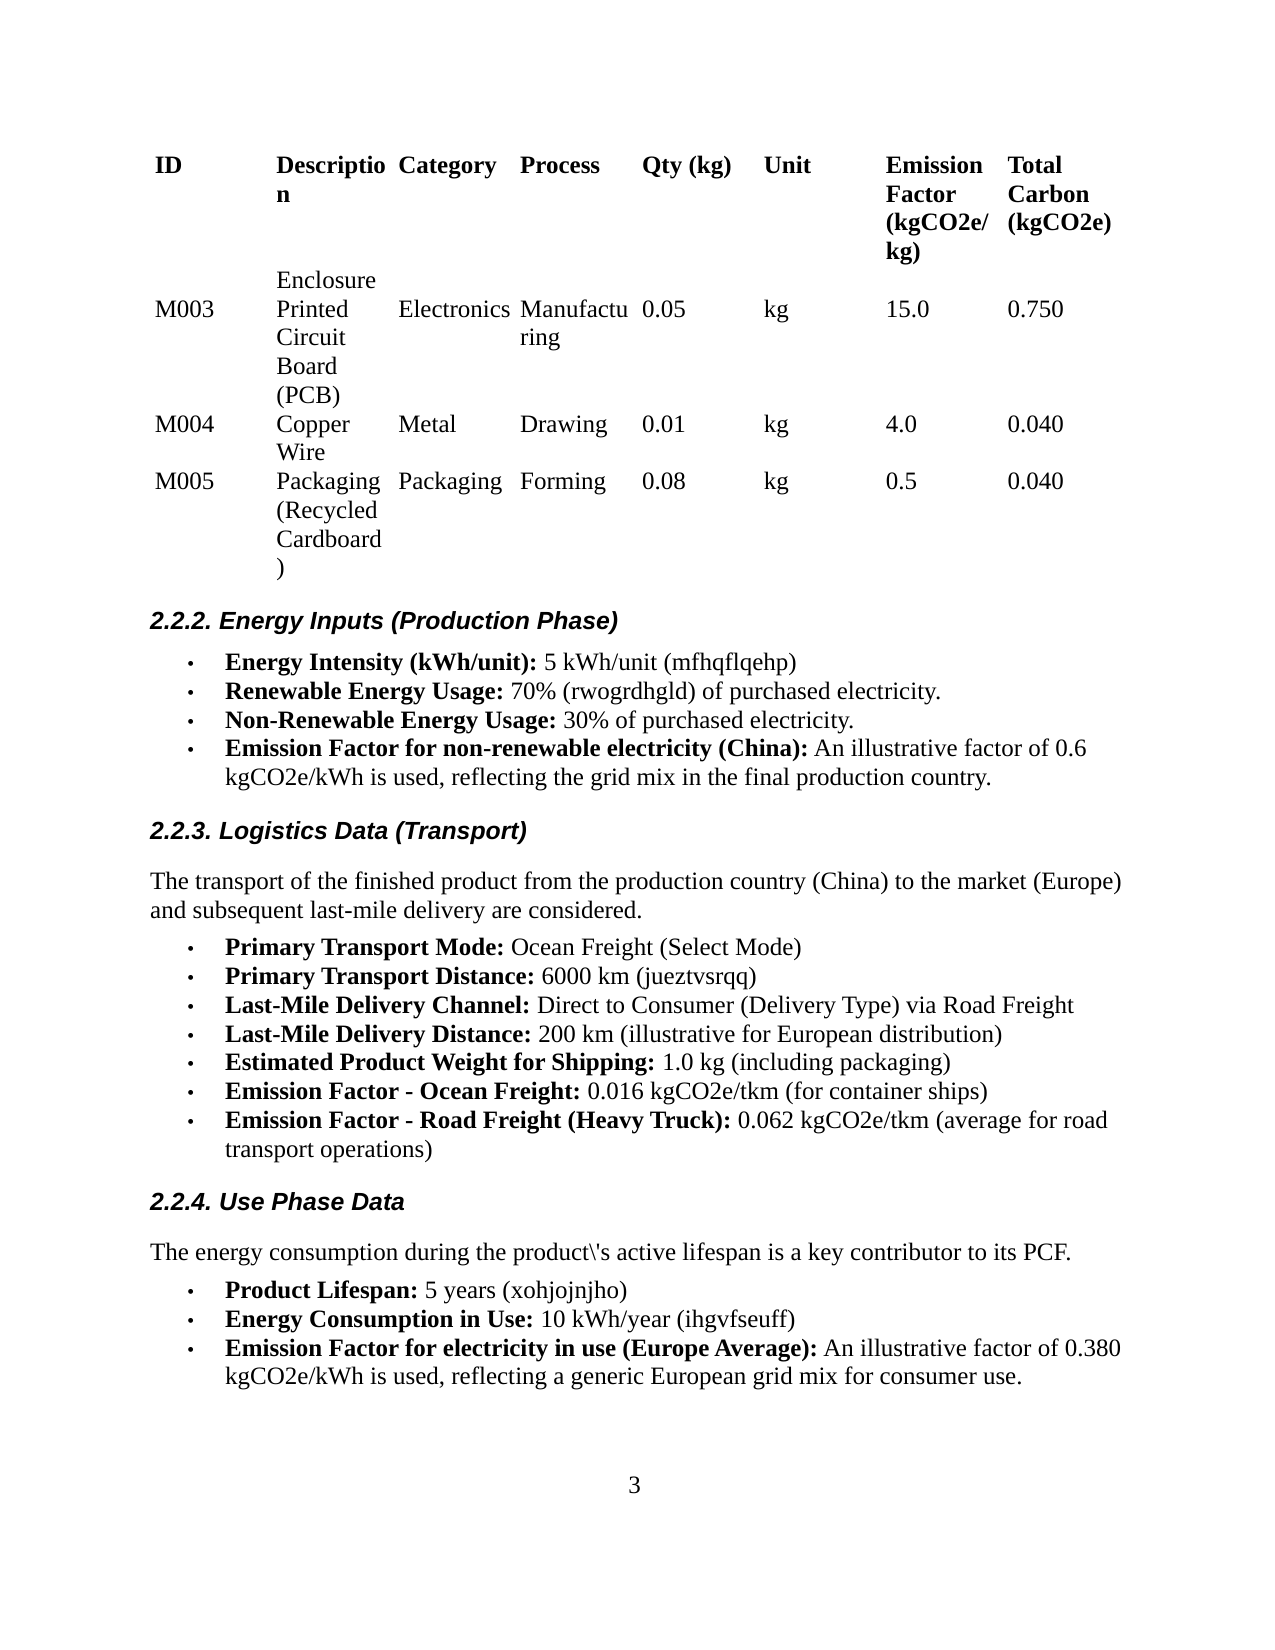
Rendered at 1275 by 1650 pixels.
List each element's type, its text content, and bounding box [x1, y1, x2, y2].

list Primary Transport Mode: Ocean Freight (Select Mode) [187, 932, 1125, 961]
subtitle 2.2.2. Energy Inputs (Production Phase) [150, 606, 1125, 635]
table_cell 0.5 [881, 466, 1003, 581]
table_cell Drawing [516, 409, 637, 466]
table_header Unit [759, 150, 881, 265]
table_cell Metal [394, 409, 516, 466]
table_cell [150, 265, 272, 294]
table_cell [516, 265, 637, 294]
subtitle 2.2.4. Use Phase Data [150, 1187, 1125, 1216]
table_cell Manufacturing [516, 294, 637, 409]
table_cell Enclosure [272, 265, 394, 294]
table_header ID [150, 150, 272, 265]
table_cell 0.040 [1003, 466, 1125, 581]
table_cell M003 [150, 294, 272, 409]
table_cell kg [759, 294, 881, 409]
table_cell 0.01 [638, 409, 759, 466]
list Emission Factor for non-renewable electricity (China): An illustrative factor of 0.6 kgCO2e/kWh is used, reflecting the grid mix in the final production country. [187, 733, 1125, 791]
table_cell 0.08 [638, 466, 759, 581]
text The transport of the finished product from the production country (China) to the market (Europe) and subsequent last-mile delivery are considered. [150, 866, 1125, 923]
table_cell kg [759, 409, 881, 466]
list Emission Factor - Road Freight (Heavy Truck): 0.062 kgCO2e/tkm (average for road transport operations) [187, 1105, 1125, 1162]
list Emission Factor - Ocean Freight: 0.016 kgCO2e/tkm (for container ships) [187, 1076, 1125, 1105]
list Renewable Energy Usage: 70% (rwogrdhgld) of purchased electricity. [187, 676, 1125, 705]
table_cell Printed Circuit Board (PCB) [272, 294, 394, 409]
table_header Emission Factor (kgCO2e/kg) [881, 150, 1003, 265]
table_cell [1003, 265, 1125, 294]
table_cell 4.0 [881, 409, 1003, 466]
list Estimated Product Weight for Shipping: 1.0 kg (including packaging) [187, 1047, 1125, 1076]
table_cell Packaging (Recycled Cardboard) [272, 466, 394, 581]
table_cell 0.040 [1003, 409, 1125, 466]
table_cell M004 [150, 409, 272, 466]
table_cell Packaging [394, 466, 516, 581]
table_cell 0.750 [1003, 294, 1125, 409]
table_header Category [394, 150, 516, 265]
table_header Process [516, 150, 637, 265]
list Energy Consumption in Use: 10 kWh/year (ihgvfseuff) [187, 1304, 1125, 1333]
list Energy Intensity (kWh/unit): 5 kWh/unit (mfhqflqehp) [187, 647, 1125, 676]
text The energy consumption during the product\'s active lifespan is a key contributor to its PCF. [150, 1237, 1125, 1266]
list Product Lifespan: 5 years (xohjojnjho) [187, 1275, 1125, 1304]
table_cell Copper Wire [272, 409, 394, 466]
table_cell Forming [516, 466, 637, 581]
list Last-Mile Delivery Distance: 200 km (illustrative for European distribution) [187, 1019, 1125, 1047]
subtitle 2.2.3. Logistics Data (Transport) [150, 816, 1125, 844]
table_cell [638, 265, 759, 294]
table_header Qty (kg) [638, 150, 759, 265]
table_header Description [272, 150, 394, 265]
table_cell [394, 265, 516, 294]
table_cell [881, 265, 1003, 294]
list Primary Transport Distance: 6000 km (jueztvsrqq) [187, 961, 1125, 990]
list Last-Mile Delivery Channel: Direct to Consumer (Delivery Type) via Road Freight [187, 990, 1125, 1019]
list Non-Renewable Energy Usage: 30% of purchased electricity. [187, 705, 1125, 733]
table_cell 0.05 [638, 294, 759, 409]
table_header Total Carbon (kgCO2e) [1003, 150, 1125, 265]
table_cell [759, 265, 881, 294]
table_cell kg [759, 466, 881, 581]
table_cell M005 [150, 466, 272, 581]
list Emission Factor for electricity in use (Europe Average): An illustrative factor of 0.380 kgCO2e/kWh is used, reflecting a generic European grid mix for consumer use. [187, 1333, 1125, 1390]
table_cell Electronics [394, 294, 516, 409]
table_cell 15.0 [881, 294, 1003, 409]
